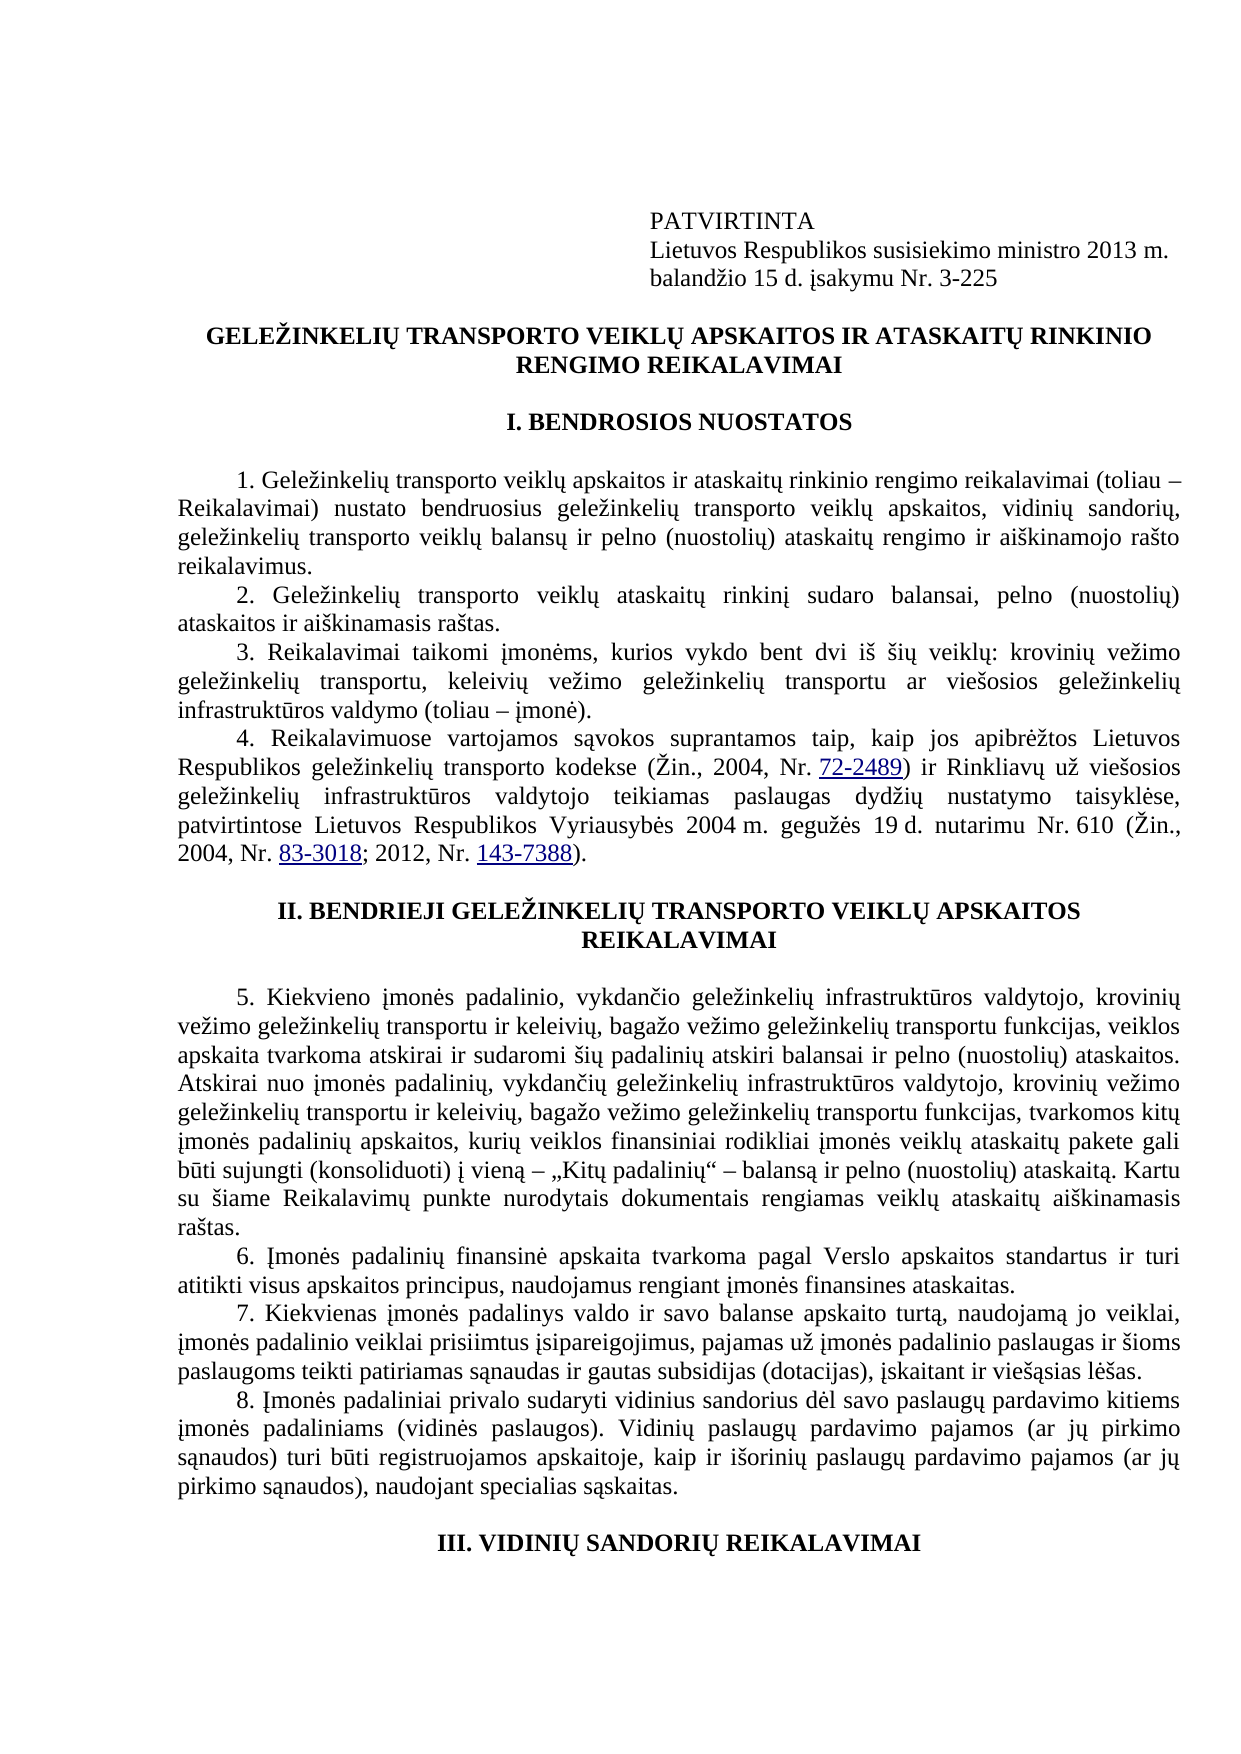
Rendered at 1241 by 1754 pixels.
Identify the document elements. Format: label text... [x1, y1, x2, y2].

text Lietuvos Respublikos susisiekimo ministro 2013 m. balandžio 15 d. įsakymu Nr. 3-225 [649, 235, 1181, 292]
text III. VidiniŲ sandoriŲ REIKALAVIMAI [177, 1528, 1181, 1557]
text 7. Kiekvienas įmonės padalinys valdo ir savo balanse apskaito turtą, naudojamą jo veiklai, įmonės padalinio veiklai prisiimtus įsipareigojimus, pajamas už įmonės padalinio paslaugas ir šioms paslaugoms teikti patiriamas sąnaudas ir gautas subsidijas (dotacijas), įskaitant ir viešąsias lėšas. [177, 1298, 1181, 1385]
text 4. Reikalavimuose vartojamos sąvokos suprantamos taip, kaip jos apibrėžtos Lietuvos Respublikos geležinkelių transporto kodekse (Žin., 2004, Nr. 72-2489) ir Rinkliavų už viešosios geležinkelių infrastruktūros valdytojo teikiamas paslaugas dydžių nustatymo taisyklėse, patvirtintose Lietuvos Respublikos Vyriausybės 2004 m. gegužės 19 d. nutarimu Nr. 610 (Žin., 2004, Nr. 83-3018; 2012, Nr. 143-7388). [177, 723, 1181, 867]
text I. BENDROSIOS NUOSTATOS [177, 407, 1181, 436]
text 1. Geležinkelių transporto veiklų apskaitos ir ataskaitų rinkinio rengimo reikalavimai (toliau – Reikalavimai) nustato bendruosius geležinkelių transporto veiklų apskaitos, vidinių sandorių, geležinkelių transporto veiklų balansų ir pelno (nuostolių) ataskaitų rengimo ir aiškinamojo rašto reikalavimus. [177, 465, 1181, 580]
text geležinkelių transporto veiklų APSKAITOS IR ataskaitŲ rinkiniO RENGIMO REIKALAVIMAI [177, 321, 1181, 378]
text 6. Įmonės padalinių finansinė apskaita tvarkoma pagal Verslo apskaitos standartus ir turi atitikti visus apskaitos principus, naudojamus rengiant įmonės finansines ataskaitas. [177, 1241, 1181, 1298]
text 8. Įmonės padaliniai privalo sudaryti vidinius sandorius dėl savo paslaugų pardavimo kitiems įmonės padaliniams (vidinės paslaugos). Vidinių paslaugų pardavimo pajamos (ar jų pirkimo sąnaudos) turi būti registruojamos apskaitoje, kaip ir išorinių paslaugų pardavimo pajamos (ar jų pirkimo sąnaudos), naudojant specialias sąskaitas. [177, 1385, 1181, 1500]
text II. BendriEJI geležinkelių transporto veiklų apskaitos Reikalavimai [177, 896, 1181, 953]
text 3. Reikalavimai taikomi įmonėms, kurios vykdo bent dvi iš šių veiklų: krovinių vežimo geležinkelių transportu, keleivių vežimo geležinkelių transportu ar viešosios geležinkelių infrastruktūros valdymo (toliau – įmonė). [177, 637, 1181, 723]
text 2. Geležinkelių transporto veiklų ataskaitų rinkinį sudaro balansai, pelno (nuostolių) ataskaitos ir aiškinamasis raštas. [177, 580, 1181, 637]
text 5. Kiekvieno įmonės padalinio, vykdančio geležinkelių infrastruktūros valdytojo, krovinių vežimo geležinkelių transportu ir keleivių, bagažo vežimo geležinkelių transportu funkcijas, veiklos apskaita tvarkoma atskirai ir sudaromi šių padalinių atskiri balansai ir pelno (nuostolių) ataskaitos. Atskirai nuo įmonės padalinių, vykdančių geležinkelių infrastruktūros valdytojo, krovinių vežimo geležinkelių transportu ir keleivių, bagažo vežimo geležinkelių transportu funkcijas, tvarkomos kitų įmonės padalinių apskaitos, kurių veiklos finansiniai rodikliai įmonės veiklų ataskaitų pakete gali būti sujungti (konsoliduoti) į vieną – „Kitų padalinių“ – balansą ir pelno (nuostolių) ataskaitą. Kartu su šiame Reikalavimų punkte nurodytais dokumentais rengiamas veiklų ataskaitų aiškinamasis raštas. [177, 982, 1181, 1241]
text PATVIRTINTA [649, 206, 1181, 235]
